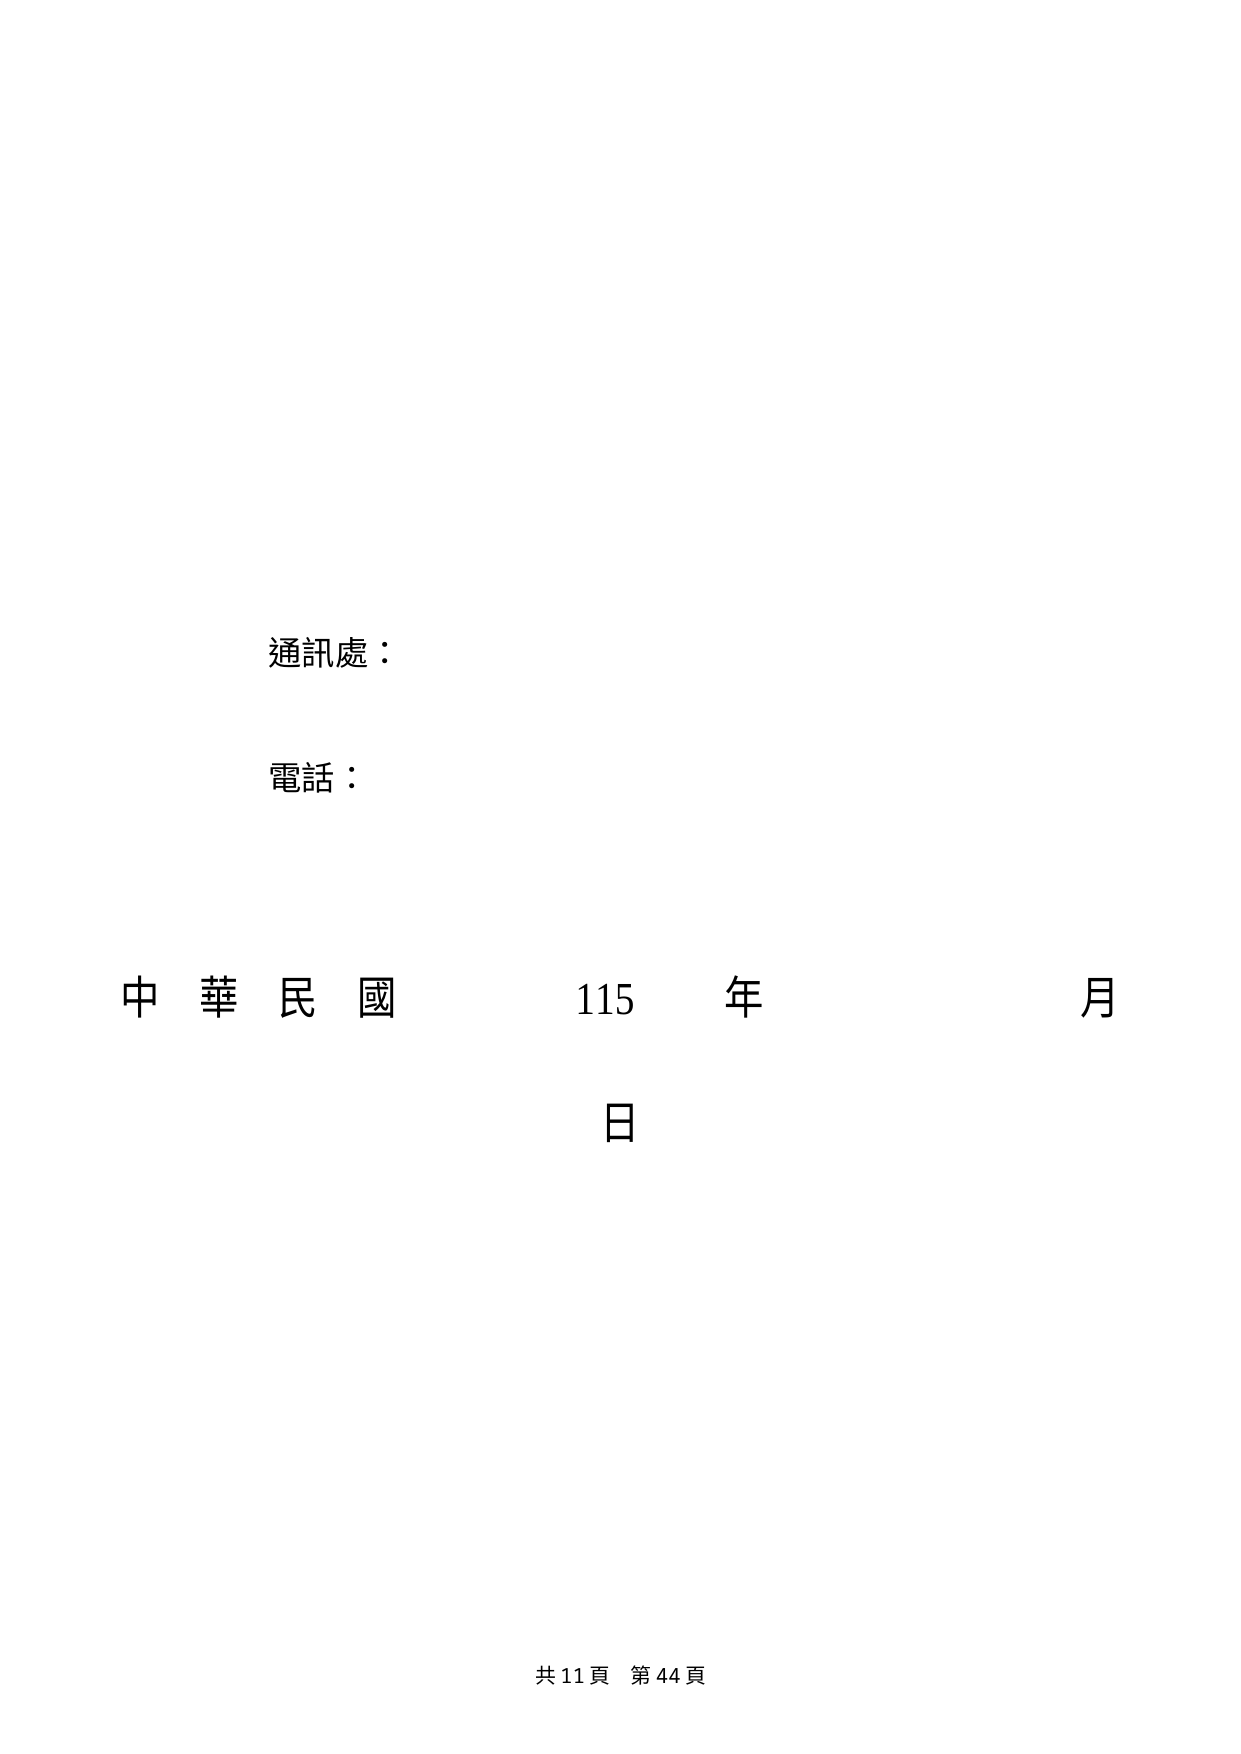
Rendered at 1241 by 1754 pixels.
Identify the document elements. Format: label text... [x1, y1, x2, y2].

text 電話： [118, 734, 1122, 797]
text 通訊處： [118, 609, 1122, 672]
text 中 華 民 國 115 年 月 日 [118, 922, 1122, 1172]
